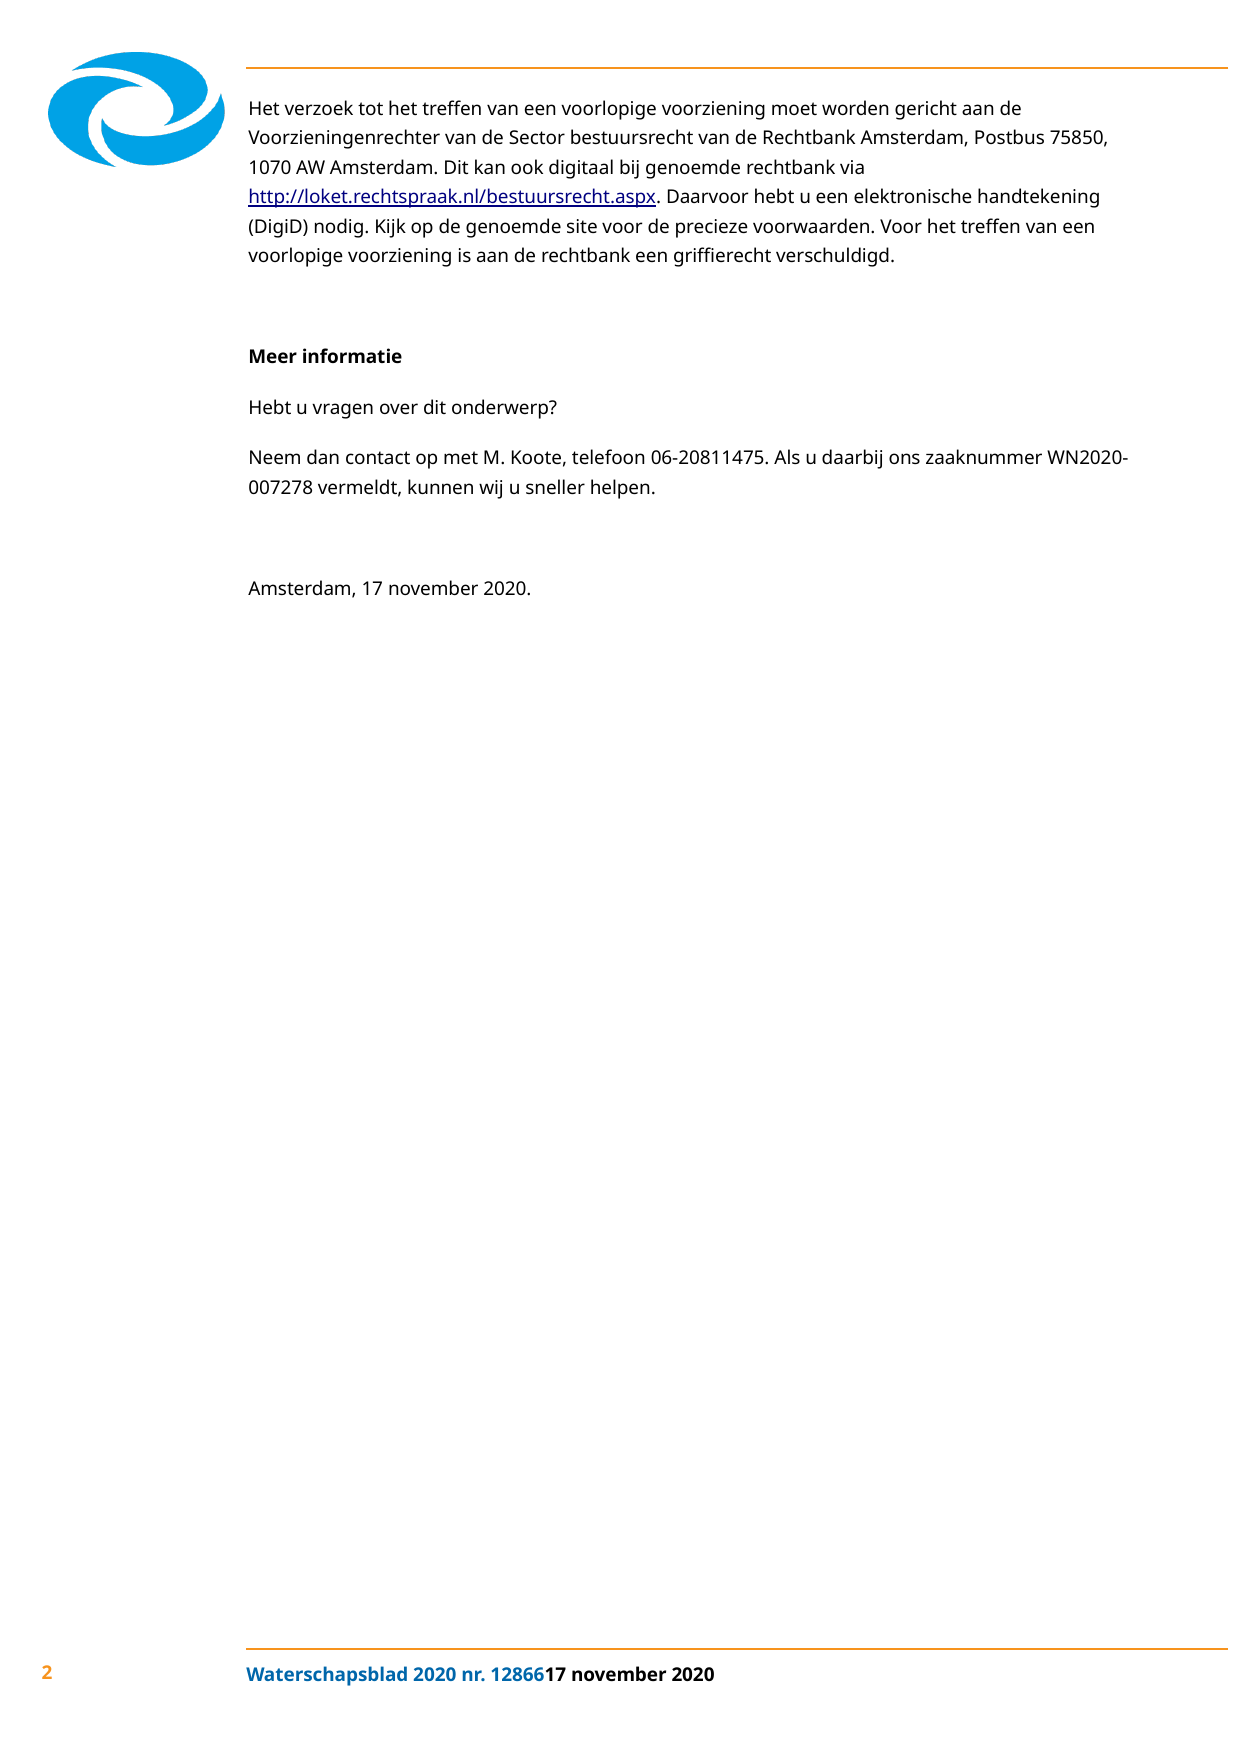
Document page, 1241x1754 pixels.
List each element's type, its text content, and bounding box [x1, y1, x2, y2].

text Meer informatie [248, 343, 1152, 369]
text Het verzoek tot het treffen van een voorlopige voorziening moet worden gericht aan de Voorzieningenrechter van de Sector bestuursrecht van de Rechtbank Amsterdam, Postbus 75850, 1070 AW Amsterdam. Dit kan ook digitaal bij genoemde rechtbank via http://loket.rechtspraak.nl/bestuursrecht.aspx. Daarvoor hebt u een elektronische handtekening (DigiD) nodig. Kijk op de genoemde site voor de precieze voorwaarden. Voor het treffen van een voorlopige voorziening is aan de rechtbank een griffierecht verschuldigd. [248, 95, 1152, 268]
text Hebt u vragen over dit onderwerp? [248, 394, 1152, 420]
text Amsterdam, 17 november 2020. [248, 575, 1152, 601]
text Neem dan contact op met M. Koote, telefoon 06-20811475. Als u daarbij ons zaaknummer WN2020-007278 vermeldt, kunnen wij u sneller helpen. [248, 444, 1152, 500]
picture [41, 47, 231, 172]
